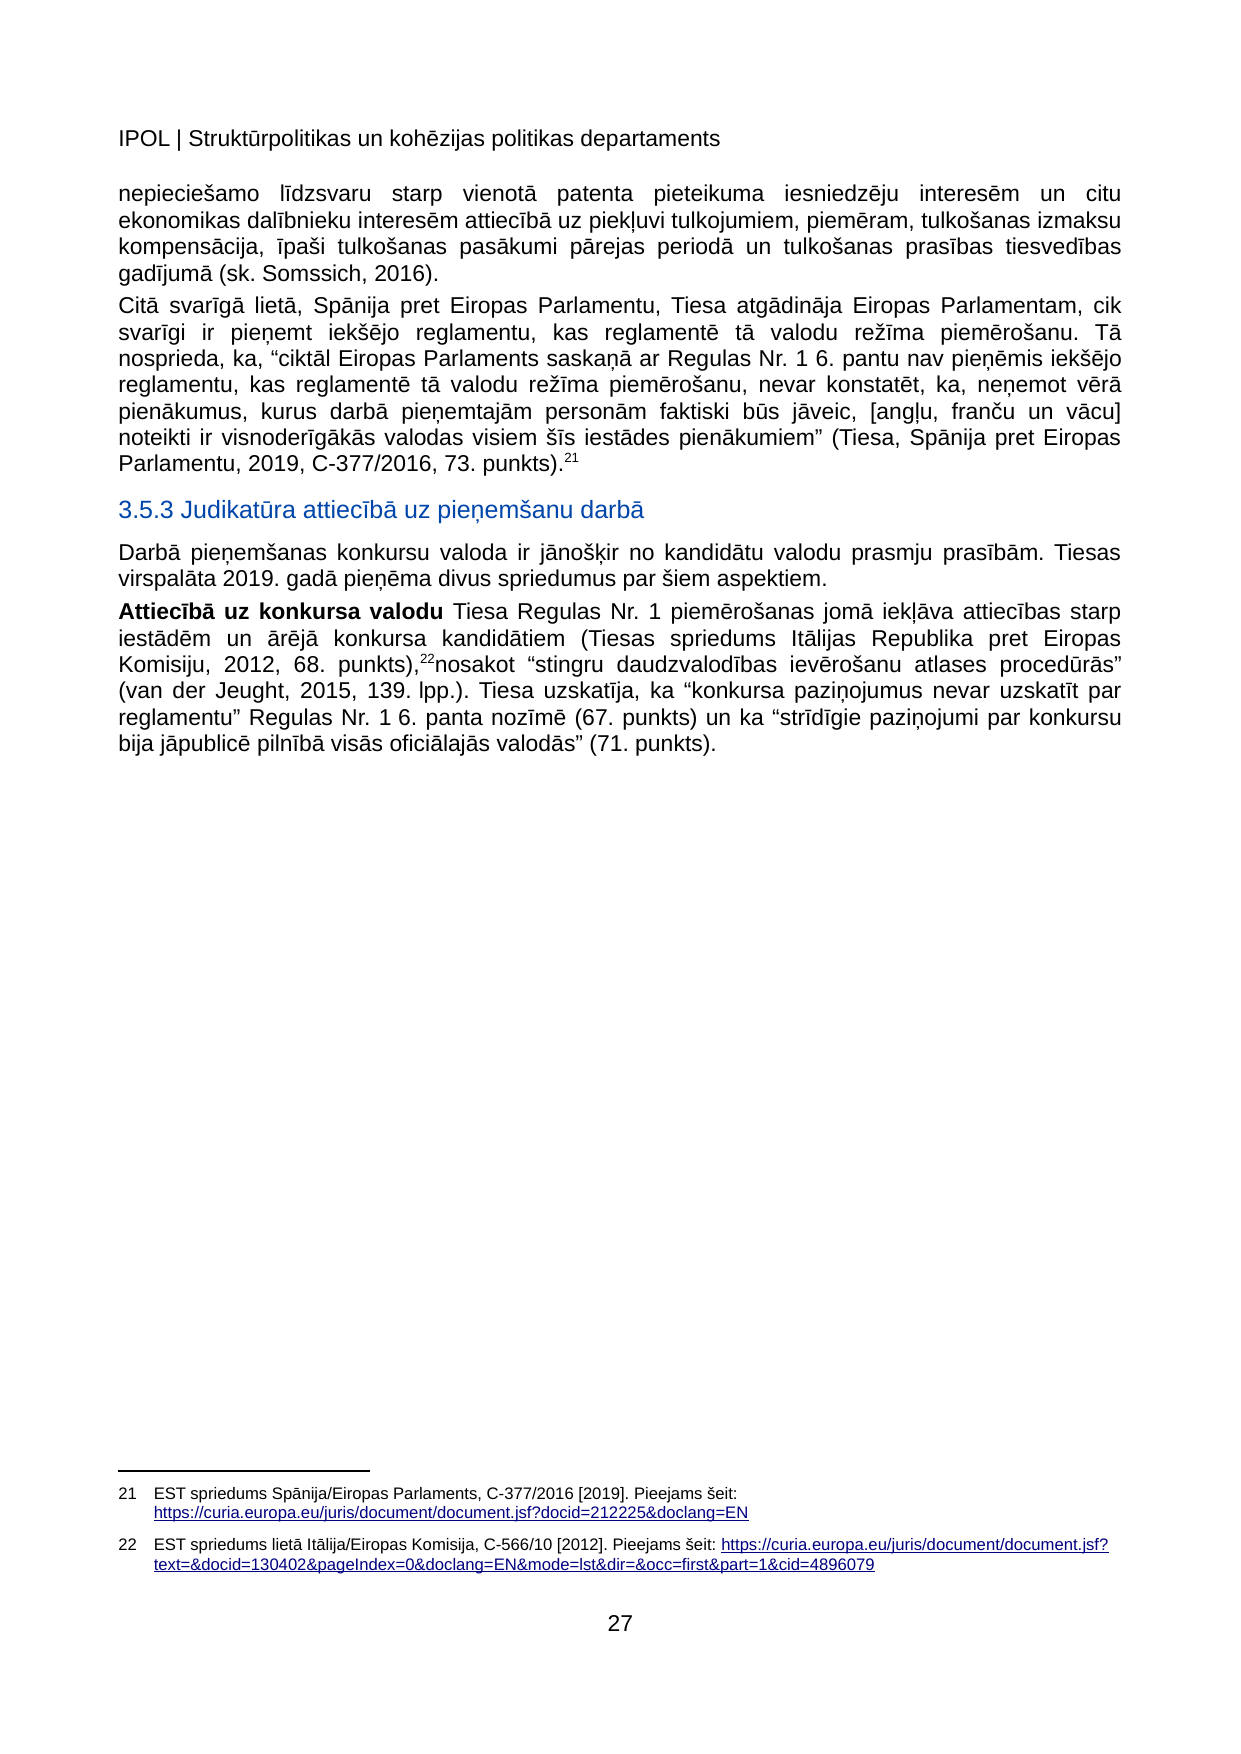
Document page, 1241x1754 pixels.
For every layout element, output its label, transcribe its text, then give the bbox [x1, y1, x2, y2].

text nepieciešamo līdzsvaru starp vienotā patenta pieteikuma iesniedzēju interesēm un citu ekonomikas dalībnieku interesēm attiecībā uz piekļuvi tulkojumiem, piemēram, tulkošanas izmaksu kompensācija, īpaši tulkošanas pasākumi pārejas periodā un tulkošanas prasības tiesvedības gadījumā (sk. Somssich, 2016). [118, 180, 1122, 286]
text Citā svarīgā lietā, Spānija pret Eiropas Parlamentu, Tiesa atgādināja Eiropas Parlamentam, cik svarīgi ir pieņemt iekšējo reglamentu, kas reglamentē tā valodu režīma piemērošanu. Tā nosprieda, ka, “ciktāl Eiropas Parlaments saskaņā ar Regulas Nr. 1 6. pantu nav pieņēmis iekšējo reglamentu, kas reglamentē tā valodu režīma piemērošanu, nevar konstatēt, ka, neņemot vērā pienākumus, kurus darbā pieņemtajām personām faktiski būs jāveic, [angļu, franču un vācu] noteikti ir visnoderīgākās valodas visiem šīs iestādes pienākumiem” (Tiesa, Spānija pret Eiropas Parlamentu, 2019, C-377/2016, 73. punkts). [118, 292, 1122, 477]
text Attiecībā uz konkursa valodu Tiesa Regulas Nr. 1 piemērošanas jomā iekļāva attiecības starp iestādēm un ārējā konkursa kandidātiem (Tiesas spriedums Itālijas Republika pret Eiropas Komisiju, 2012, 68. punkts),nosakot “stingru daudzvalodības ievērošanu atlases procedūrās” (van der Jeught, 2015, 139. lpp.). Tiesa uzskatīja, ka “konkursa paziņojumus nevar uzskatīt par reglamentu” Regulas Nr. 1 6. panta nozīmē (67. punkts) un ka “strīdīgie paziņojumi par konkursu bija jāpublicē pilnībā visās oficiālajās valodās” (71. punkts). [118, 598, 1122, 756]
text EST spriedums lietā Itālija/Eiropas Komisija, C-566/10 [2012]. Pieejams šeit: https://curia.europa.eu/juris/document/document.jsf?text=&docid=130402&pageIndex=0&doclang=EN&mode=lst&dir=&occ=first&part=1&cid=4896079 [118, 1535, 1122, 1573]
text EST spriedums Spānija/Eiropas Parlaments, C-377/2016 [2019]. Pieejams šeit: https://curia.europa.eu/juris/document/document.jsf?docid=212225&doclang=EN [118, 1484, 1122, 1522]
text Darbā pieņemšanas konkursu valoda ir jānošķir no kandidātu valodu prasmju prasībām. Tiesas virspalāta 2019. gadā pieņēma divus spriedumus par šiem aspektiem. [118, 539, 1122, 592]
subtitle 3.5.3 Judikatūra attiecībā uz pieņemšanu darbā [118, 494, 1122, 523]
